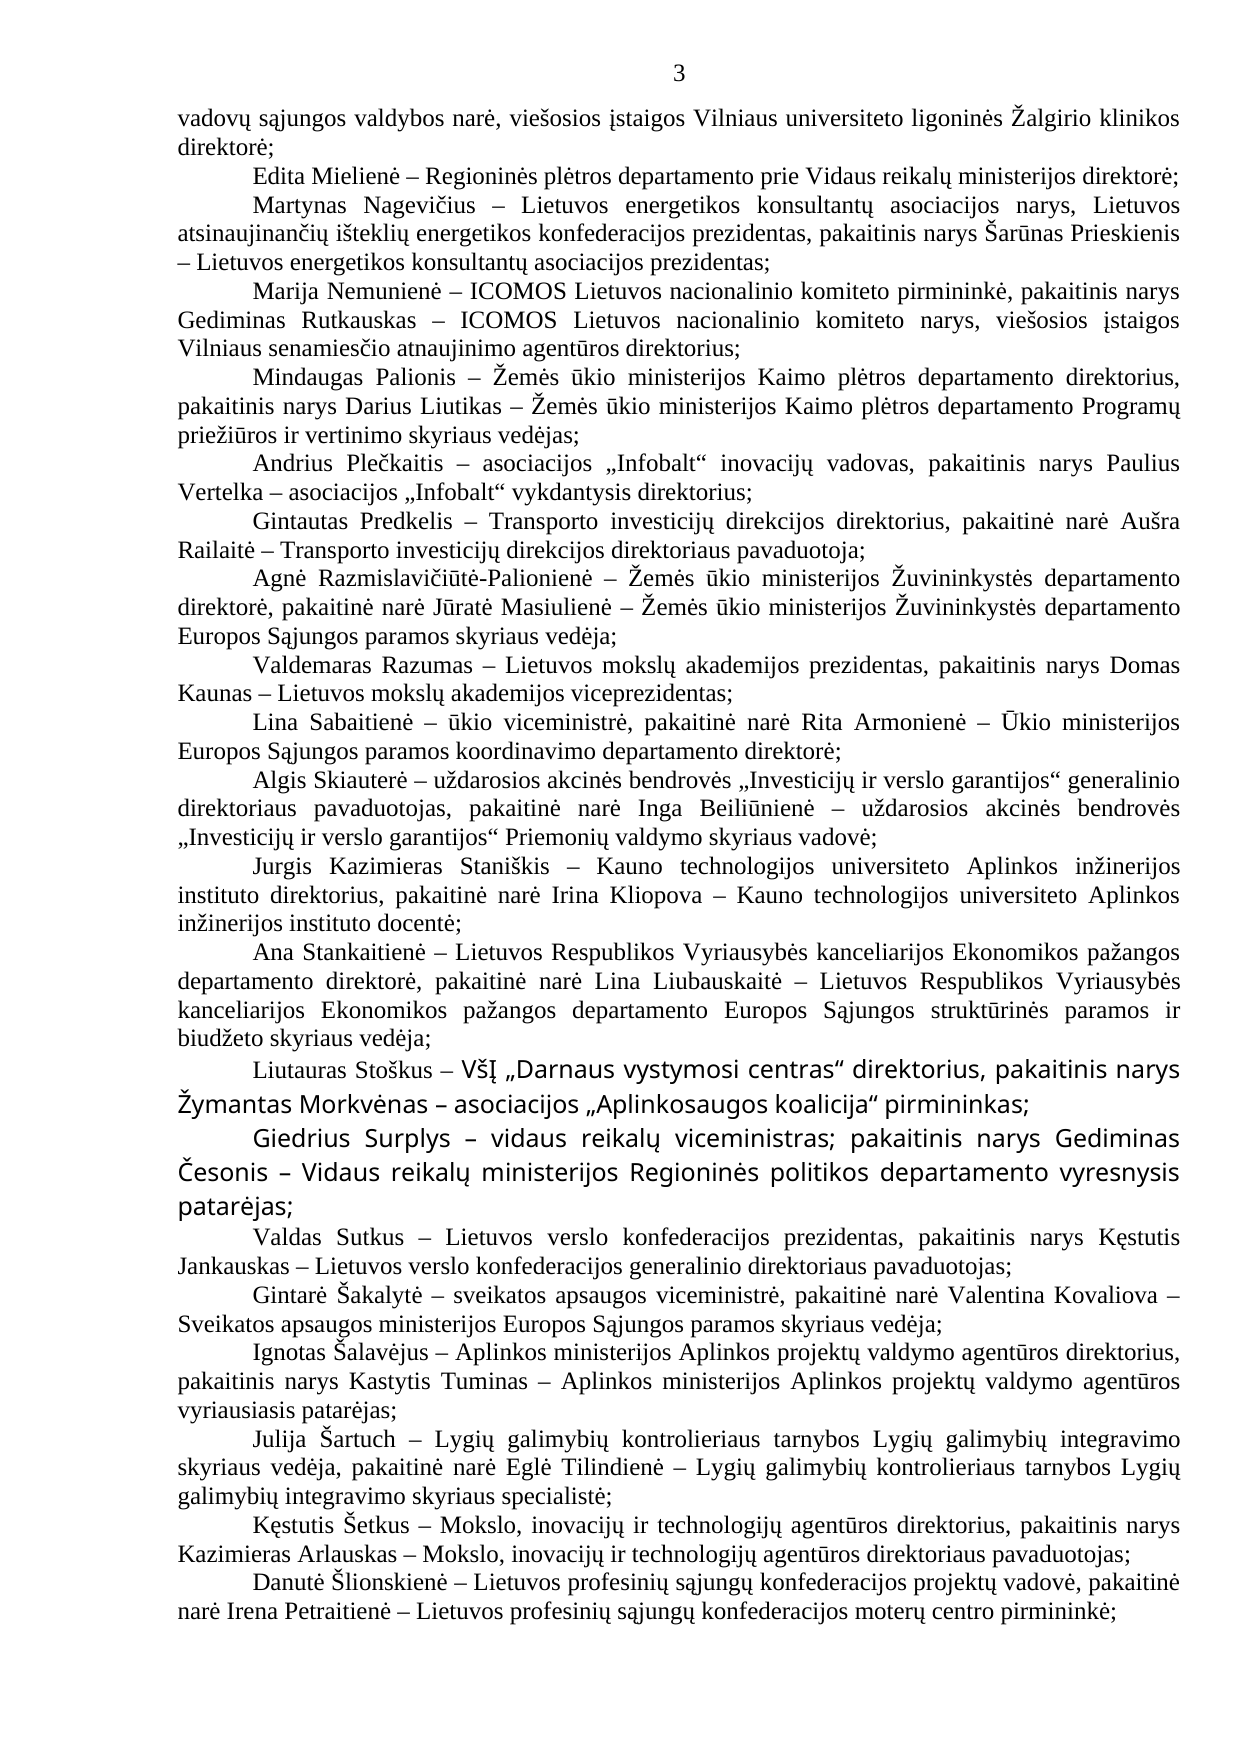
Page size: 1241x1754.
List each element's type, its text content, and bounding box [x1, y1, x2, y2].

text Ana Stankaitienė – Lietuvos Respublikos Vyriausybės kanceliarijos Ekonomikos pažangos departamento direktorė, pakaitinė narė Lina Liubauskaitė – Lietuvos Respublikos Vyriausybės kanceliarijos Ekonomikos pažangos departamento Europos Sąjungos struktūrinės paramos ir biudžeto skyriaus vedėja; [177, 937, 1181, 1052]
text Danutė Šlionskienė – Lietuvos profesinių sąjungų konfederacijos projektų vadovė, pakaitinė narė Irena Petraitienė – Lietuvos profesinių sąjungų konfederacijos moterų centro pirmininkė; [177, 1567, 1181, 1625]
text Andrius Plečkaitis – asociacijos „Infobalt“ inovacijų vadovas, pakaitinis narys Paulius Vertelka – asociacijos „Infobalt“ vykdantysis direktorius; [177, 448, 1181, 506]
text Ignotas Šalavėjus – Aplinkos ministerijos Aplinkos projektų valdymo agentūros direktorius, pakaitinis narys Kastytis Tuminas – Aplinkos ministerijos Aplinkos projektų valdymo agentūros vyriausiasis patarėjas; [177, 1337, 1181, 1424]
text Mindaugas Palionis – Žemės ūkio ministerijos Kaimo plėtros departamento direktorius, pakaitinis narys Darius Liutikas – Žemės ūkio ministerijos Kaimo plėtros departamento Programų priežiūros ir vertinimo skyriaus vedėjas; [177, 362, 1181, 448]
text Edita Mielienė – Regioninės plėtros departamento prie Vidaus reikalų ministerijos direktorė; [177, 161, 1181, 190]
text Kęstutis Šetkus – Mokslo, inovacijų ir technologijų agentūros direktorius, pakaitinis narys Kazimieras Arlauskas – Mokslo, inovacijų ir technologijų agentūros direktoriaus pavaduotojas; [177, 1510, 1181, 1567]
text vadovų sąjungos valdybos narė, viešosios įstaigos Vilniaus universiteto ligoninės Žalgirio klinikos direktorė; [177, 103, 1181, 161]
text Lina Sabaitienė – ūkio viceministrė, pakaitinė narė Rita Armonienė – Ūkio ministerijos Europos Sąjungos paramos koordinavimo departamento direktorė; [177, 707, 1181, 765]
text Algis Skiauterė – uždarosios akcinės bendrovės „Investicijų ir verslo garantijos“ generalinio direktoriaus pavaduotojas, pakaitinė narė Inga Beiliūnienė – uždarosios akcinės bendrovės „Investicijų ir verslo garantijos“ Priemonių valdymo skyriaus vadovė; [177, 765, 1181, 851]
text Martynas Nagevičius – Lietuvos energetikos konsultantų asociacijos narys, Lietuvos atsinaujinančių išteklių energetikos konfederacijos prezidentas, pakaitinis narys Šarūnas Prieskienis – Lietuvos energetikos konsultantų asociacijos prezidentas; [177, 190, 1181, 276]
text Gintarė Šakalytė – sveikatos apsaugos viceministrė, pakaitinė narė Valentina Kovaliova – Sveikatos apsaugos ministerijos Europos Sąjungos paramos skyriaus vedėja; [177, 1280, 1181, 1337]
text Valdemaras Razumas – Lietuvos mokslų akademijos prezidentas, pakaitinis narys Domas Kaunas – Lietuvos mokslų akademijos viceprezidentas; [177, 650, 1181, 707]
text Marija Nemunienė – ICOMOS Lietuvos nacionalinio komiteto pirmininkė, pakaitinis narys Gediminas Rutkauskas – ICOMOS Lietuvos nacionalinio komiteto narys, viešosios įstaigos Vilniaus senamiesčio atnaujinimo agentūros direktorius; [177, 276, 1181, 362]
text Julija Šartuch – Lygių galimybių kontrolieriaus tarnybos Lygių galimybių integravimo skyriaus vedėja, pakaitinė narė Eglė Tilindienė – Lygių galimybių kontrolieriaus tarnybos Lygių galimybių integravimo skyriaus specialistė; [177, 1424, 1181, 1510]
text Jurgis Kazimieras Staniškis – Kauno technologijos universiteto Aplinkos inžinerijos instituto direktorius, pakaitinė narė Irina Kliopova – Kauno technologijos universiteto Aplinkos inžinerijos instituto docentė; [177, 851, 1181, 937]
text Agnė Razmislavičiūtė-Palionienė – Žemės ūkio ministerijos Žuvininkystės departamento direktorė, pakaitinė narė Jūratė Masiulienė – Žemės ūkio ministerijos Žuvininkystės departamento Europos Sąjungos paramos skyriaus vedėja; [177, 563, 1181, 650]
text Gintautas Predkelis – Transporto investicijų direkcijos direktorius, pakaitinė narė Aušra Railaitė – Transporto investicijų direkcijos direktoriaus pavaduotoja; [177, 506, 1181, 563]
text Giedrius Surplys – vidaus reikalų viceministras; pakaitinis narys Gediminas Česonis – Vidaus reikalų ministerijos Regioninės politikos departamento vyresnysis patarėjas; [177, 1120, 1181, 1222]
text Valdas Sutkus – Lietuvos verslo konfederacijos prezidentas, pakaitinis narys Kęstutis Jankauskas – Lietuvos verslo konfederacijos generalinio direktoriaus pavaduotojas; [177, 1222, 1181, 1280]
text Liutauras Stoškus – VšĮ „Darnaus vystymosi centras“ direktorius, pakaitinis narys Žymantas Morkvėnas – asociacijos „Aplinkosaugos koalicija“ pirmininkas; [177, 1052, 1181, 1120]
